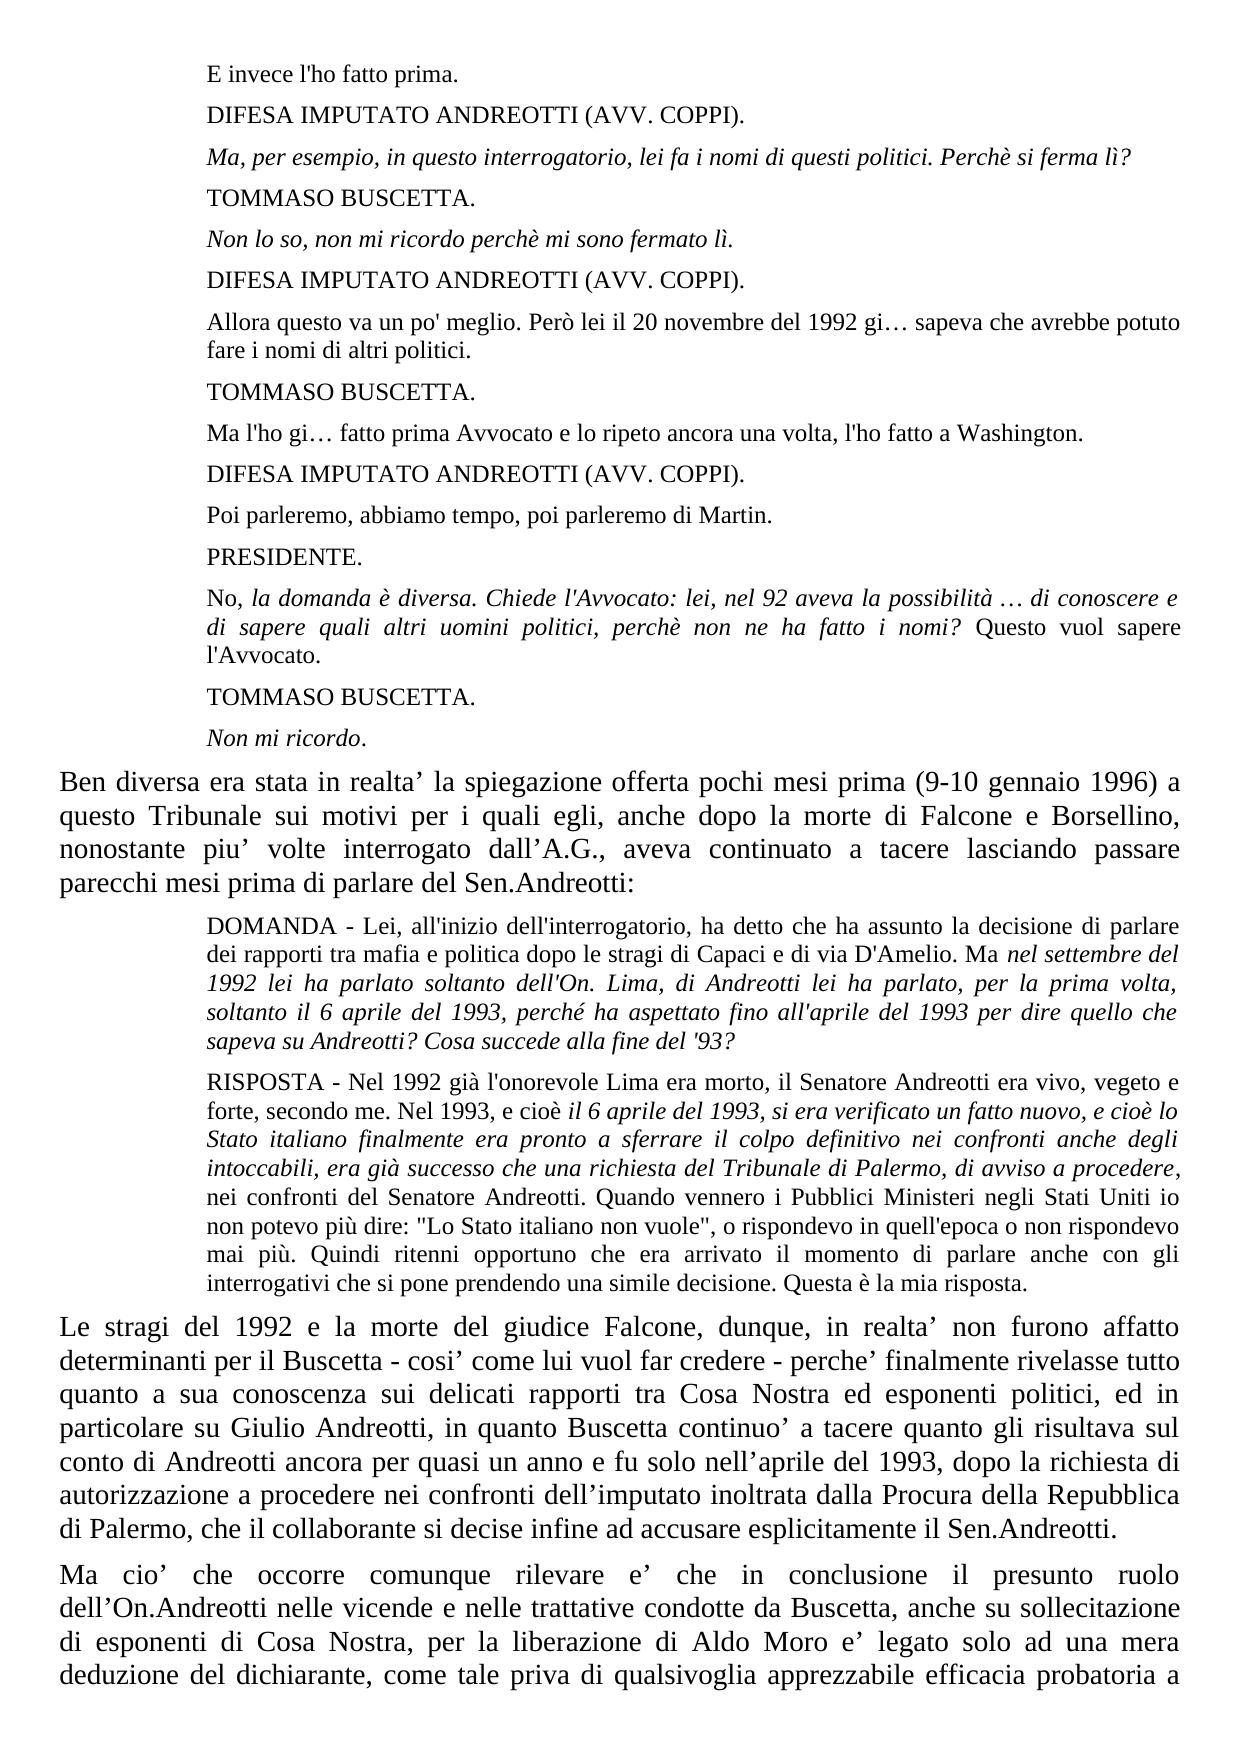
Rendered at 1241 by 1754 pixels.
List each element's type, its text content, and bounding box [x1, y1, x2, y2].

text RISPOSTA - Nel 1992 già l'onorevole Lima era morto, il Senatore Andreotti era vivo, vegeto e forte, secondo me. Nel 1993, e cioè il 6 aprile del 1993, si era verificato un fatto nuovo, e cioè lo Stato italiano finalmente era pronto a sferrare il colpo definitivo nei confronti anche degli intoccabili, era già successo che una richiesta del Tribunale di Palermo, di avviso a procedere, nei confronti del Senatore Andreotti. Quando vennero i Pubblici Ministeri negli Stati Uniti io non potevo più dire: "Lo Stato italiano non vuole", o rispondevo in quell'epoca o non rispondevo mai più. Quindi ritenni opportuno che era arrivato il momento di parlare anche con gli interrogativi che si pone prendendo una simile decisione. Questa è la mia risposta. [206, 1067, 1181, 1297]
text No, la domanda è diversa. Chiede l'Avvocato: lei, nel 92 aveva la possibilità … di conoscere e di sapere quali altri uomini politici, perchè non ne ha fatto i nomi? Questo vuol sapere l'Avvocato. [206, 583, 1181, 669]
text DOMANDA - Lei, all'inizio dell'interrogatorio, ha detto che ha assunto la decisione di parlare dei rapporti tra mafia e politica dopo le stragi di Capaci e di via D'Amelio. Ma nel settembre del 1992 lei ha parlato soltanto dell'On. Lima, di Andreotti lei ha parlato, per la prima volta, soltanto il 6 aprile del 1993, perché ha aspettato fino all'aprile del 1993 per dire quello che sapeva su Andreotti? Cosa succede alla fine del '93? [206, 911, 1181, 1054]
text TOMMASO BUSCETTA. [206, 183, 1181, 212]
text DIFESA IMPUTATO ANDREOTTI (AVV. COPPI). [206, 459, 1181, 488]
text PRESIDENTE. [206, 542, 1181, 570]
text Non lo so, non mi ricordo perchè mi sono fermato lì. [206, 224, 1181, 253]
text E invece l'ho fatto prima. [206, 59, 1181, 88]
text DIFESA IMPUTATO ANDREOTTI (AVV. COPPI). [206, 100, 1181, 129]
text Non mi ricordo. [206, 723, 1181, 752]
text TOMMASO BUSCETTA. [206, 682, 1181, 710]
text DIFESA IMPUTATO ANDREOTTI (AVV. COPPI). [206, 265, 1181, 294]
text Le stragi del 1992 e la morte del giudice Falcone, dunque, in realta’ non furono affatto determinanti per il Buscetta - cosi’ come lui vuol far credere - perche’ finalmente rivelasse tutto quanto a sua conoscenza sui delicati rapporti tra Cosa Nostra ed esponenti politici, ed in particolare su Giulio Andreotti, in quanto Buscetta continuo’ a tacere quanto gli risultava sul conto di Andreotti ancora per quasi un anno e fu solo nell’aprile del 1993, dopo la richiesta di autorizzazione a procedere nei confronti dell’imputato inoltrata dalla Procura della Repubblica di Palermo, che il collaborante si decise infine ad accusare esplicitamente il Sen.Andreotti. [59, 1309, 1181, 1544]
text Ma, per esempio, in questo interrogatorio, lei fa i nomi di questi politici. Perchè si ferma lì? [206, 142, 1181, 170]
text Poi parleremo, abbiamo tempo, poi parleremo di Martin. [206, 500, 1181, 529]
text Ma l'ho gi… fatto prima Avvocato e lo ripeto ancora una volta, l'ho fatto a Washington. [206, 418, 1181, 447]
text Ma cio’ che occorre comunque rilevare e’ che in conclusione il presunto ruolo dell’On.Andreotti nelle vicende e nelle trattative condotte da Buscetta, anche su sollecitazione di esponenti di Cosa Nostra, per la liberazione di Aldo Moro e’ legato solo ad una mera deduzione del dichiarante, come tale priva di qualsivoglia apprezzabile efficacia probatoria a [59, 1557, 1181, 1691]
text TOMMASO BUSCETTA. [206, 377, 1181, 405]
text Allora questo va un po' meglio. Però lei il 20 novembre del 1992 gi… sapeva che avrebbe potuto fare i nomi di altri politici. [206, 307, 1181, 364]
text Ben diversa era stata in realta’ la spiegazione offerta pochi mesi prima (9-10 gennaio 1996) a questo Tribunale sui motivi per i quali egli, anche dopo la morte di Falcone e Borsellino, nonostante piu’ volte interrogato dall’A.G., aveva continuato a tacere lasciando passare parecchi mesi prima di parlare del Sen.Andreotti: [59, 764, 1181, 898]
